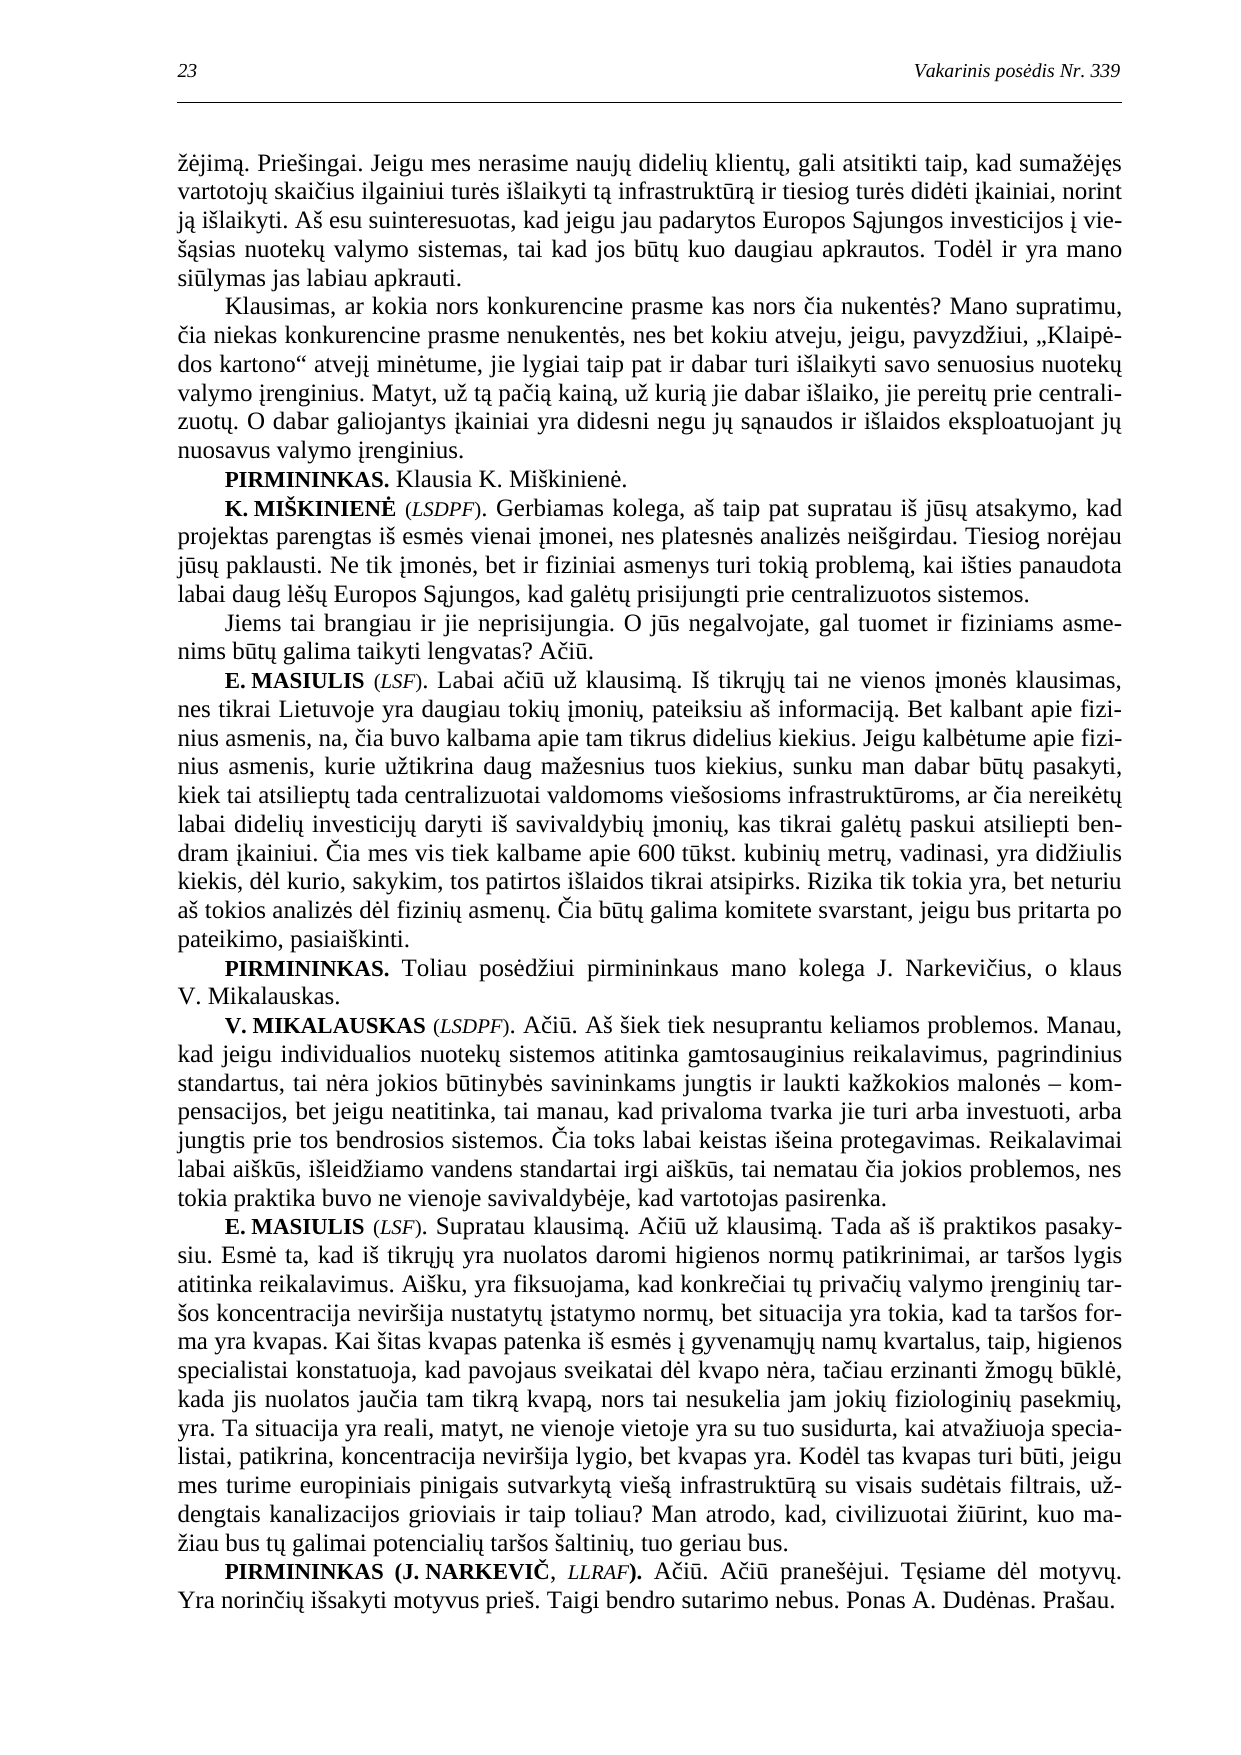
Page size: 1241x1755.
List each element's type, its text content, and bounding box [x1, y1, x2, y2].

text Jiems tai bran­giau ir jie ne­pri­si­jun­gia. O jūs ne­gal­vo­ja­te, gal tuo­met ir fi­zi­niams as­me­nims bū­tų ga­li­ma tai­ky­ti leng­va­tas? Ačiū. [177, 608, 1122, 665]
text E. MASIULIS (LSF). Su­pra­tau klau­si­mą. Ačiū už klau­si­mą. Ta­da aš iš prak­ti­kos pa­sa­ky­siu. Es­mė ta, kad iš tik­rų­jų yra nuo­la­tos da­ro­mi hi­gie­nos nor­mų pa­tik­ri­ni­mai, ar tar­šos ly­gis ati­tin­ka rei­ka­la­vi­mus. Aiš­ku, yra fik­suo­ja­ma, kad kon­kre­čiai tų pri­va­čių va­ly­mo įren­gi­nių tar­šos kon­cen­tra­ci­ja ne­vir­ši­ja nu­sta­ty­tų įsta­ty­mo nor­mų, bet si­tu­a­ci­ja yra to­kia, kad ta tar­šos for­ma yra kva­pas. Kai ši­tas kva­pas pa­ten­ka iš es­mės į gy­ve­na­mų­jų na­mų kvar­ta­lus, taip, hi­gie­nos spe­cia­lis­tai kon­sta­tuo­ja, kad pa­vo­jaus svei­ka­tai dėl kva­po nė­ra, ta­čiau er­zi­nan­ti žmo­gų būk­lė, ka­da jis nuo­la­tos jau­čia tam tik­rą kva­pą, nors tai ne­su­ke­lia jam jo­kių fi­zio­lo­gi­nių pa­sek­mių, yra. Ta si­tu­a­ci­ja yra re­a­li, ma­tyt, ne vie­no­je vie­to­je yra su tuo su­si­dur­ta, kai at­va­žiuo­ja spe­cia­lis­tai, pa­tik­ri­na, kon­cen­tra­ci­ja ne­vir­ši­ja ly­gio, bet kva­pas yra. Ko­dėl tas kva­pas tu­ri bū­ti, jei­gu mes tu­ri­me eu­ro­pi­niais pi­ni­gais su­tvar­ky­tą vie­šą in­fra­struk­tū­rą su vi­sais su­dė­tais fil­trais, už­deng­tais ka­na­li­za­ci­jos grio­viais ir taip to­liau? Man at­ro­do, kad, ci­vi­li­zuo­tai žiū­rint, kuo ma­žiau bus tų ga­li­mai po­ten­cia­lių tar­šos šal­ti­nių, tuo ge­riau bus. [177, 1211, 1122, 1556]
text E. MASIULIS (LSF). La­bai ačiū už klau­si­mą. Iš tik­rų­jų tai ne vie­nos įmo­nės klau­si­mas, nes tik­rai Lie­tu­vo­je yra dau­giau to­kių įmo­nių, pa­teik­siu aš in­for­ma­ci­ją. Bet kal­bant apie fi­zi­nius as­me­nis, na, čia bu­vo kal­ba­ma apie tam tik­rus di­de­lius kie­kius. Jei­gu kal­bė­tu­me apie fi­zi­nius as­me­nis, ku­rie už­tik­ri­na daug ma­žes­nius tuos kie­kius, sun­ku man da­bar bū­tų pa­sa­ky­ti, kiek tai at­si­liep­tų ta­da cen­tra­li­zuo­tai val­do­moms vie­šo­sioms in­fra­struk­tū­roms, ar čia ne­rei­kė­tų la­bai di­de­lių in­ves­ti­ci­jų da­ry­ti iš sa­vi­val­dy­bių įmo­nių, kas tik­rai ga­lė­tų pas­kui at­si­liep­ti ben­dram įkai­niui. Čia mes vis tiek kal­ba­me apie 600 tūkst. ku­bi­nių met­rų, va­di­na­si, yra di­džiu­lis kie­kis, dėl ku­rio, sa­ky­kim, tos pa­tir­tos iš­lai­dos tik­rai at­si­pirks. Ri­zi­ka tik to­kia yra, bet ne­tu­riu aš to­kios ana­li­zės dėl fi­zi­nių as­me­nų. Čia bū­tų ga­li­ma ko­mi­te­te svars­tant, jei­gu bus pri­tar­ta po pa­tei­ki­mo, pa­si­aiš­kin­ti. [177, 665, 1122, 953]
text Klau­si­mas, ar ko­kia nors kon­ku­ren­ci­ne pras­me kas nors čia nu­ken­tės? Ma­no su­pra­ti­mu, čia nie­kas kon­ku­ren­ci­ne pras­me ne­nu­ken­tės, nes bet ko­kiu at­ve­ju, jei­gu, pa­vyz­džiui, „Klai­pė­dos kar­to­no“ at­ve­jį mi­nė­tu­me, jie ly­giai taip pat ir da­bar tu­ri iš­lai­ky­ti sa­vo se­nuo­sius nuo­te­kų va­ly­mo įren­gi­nius. Ma­tyt, už tą pa­čią kai­ną, už ku­rią jie da­bar iš­lai­ko, jie per­ei­tų prie cen­tra­li­zuo­tų. O da­bar ga­lio­jan­tys įkai­niai yra di­des­ni ne­gu jų są­nau­dos ir iš­lai­dos eks­plo­a­tuo­jant jų nuo­sa­vus va­ly­mo įren­gi­nius. [177, 291, 1122, 464]
text V. MIKALAUSKAS (LSDPF). Ačiū. Aš šiek tiek ne­su­pran­tu ke­lia­mos pro­ble­mos. Ma­nau, kad jei­gu in­di­vi­du­a­lios nuo­te­kų sis­te­mos ati­tin­ka gam­to­sau­gi­nius rei­ka­la­vi­mus, pa­grin­di­nius stan­dar­tus, tai nė­ra jo­kios bū­ti­ny­bės sa­vi­nin­kams jung­tis ir lauk­ti kaž­ko­kios ma­lo­nės – kom­pen­sa­ci­jos, bet jei­gu ne­ati­tin­ka, tai ma­nau, kad pri­va­lo­ma tvar­ka jie tu­ri ar­ba in­ves­tuo­ti, ar­ba jung­tis prie tos ben­dro­sios sis­te­mos. Čia toks la­bai keis­tas iš­ei­na pro­te­ga­vi­mas. Rei­ka­la­vi­mai la­bai aiš­kūs, iš­lei­džia­mo van­dens stan­dar­tai ir­gi aiš­kūs, tai ne­ma­tau čia jo­kios pro­ble­mos, nes to­kia prak­ti­ka bu­vo ne vie­no­je sa­vi­val­dy­bė­je, kad var­to­to­jas pa­si­ren­ka. [177, 1010, 1122, 1211]
text PIRMININKAS. To­liau po­sė­džiui pir­mi­nin­kaus ma­no ko­le­ga J. Nar­ke­vi­čius, o klaus V. Mi­ka­laus­kas. [177, 953, 1122, 1010]
text PIRMININKAS. Klau­sia K. Miš­ki­nie­nė. [177, 464, 1122, 493]
text PIRMININKAS (J. NARKEVIČ, LLRAF). Ačiū. Ačiū pra­ne­šė­jui. Tę­sia­me dėl mo­ty­vų. Yra no­rin­čių iš­sa­ky­ti mo­ty­vus prieš. Tai­gi ben­dro su­ta­ri­mo ne­bus. Po­nas A. Du­dė­nas. Pra­šau. [177, 1556, 1122, 1614]
text K. MIŠKINIENĖ (LSDPF). Ger­bia­mas ko­le­ga, aš taip pat su­pra­tau iš jū­sų at­sa­ky­mo, kad pro­jek­tas pa­reng­tas iš es­mės vie­nai įmo­nei, nes pla­tes­nės ana­li­zės ne­iš­gir­dau. Tie­siog no­rė­jau jū­sų pa­klaus­ti. Ne tik įmo­nės, bet ir fi­zi­niai as­me­nys tu­ri to­kią pro­ble­mą, kai iš­ties pa­nau­do­ta la­bai daug lė­šų Eu­ro­pos Są­jun­gos, kad ga­lė­tų pri­si­jung­ti prie cen­tra­li­zuo­tos sis­te­mos. [177, 493, 1122, 608]
text žė­ji­mą. Prie­šin­gai. Jei­gu mes ne­ra­si­me nau­jų di­de­lių klien­tų, ga­li at­si­tik­ti taip, kad su­ma­žė­jęs var­to­to­jų skai­čius il­gai­niui tu­rės iš­lai­ky­ti tą in­fra­struk­tū­rą ir tie­siog tu­rės di­dė­ti įkai­niai, no­rint ją iš­lai­ky­ti. Aš esu su­in­te­re­suo­tas, kad jei­gu jau pa­da­ry­tos Eu­ro­pos Są­jun­gos in­ves­ti­ci­jos į vie­šą­sias nuo­te­kų va­ly­mo sis­te­mas, tai kad jos bū­tų kuo dau­giau ap­krau­tos. To­dėl ir yra ma­no siū­ly­mas jas la­biau ap­krau­ti. [177, 148, 1122, 291]
